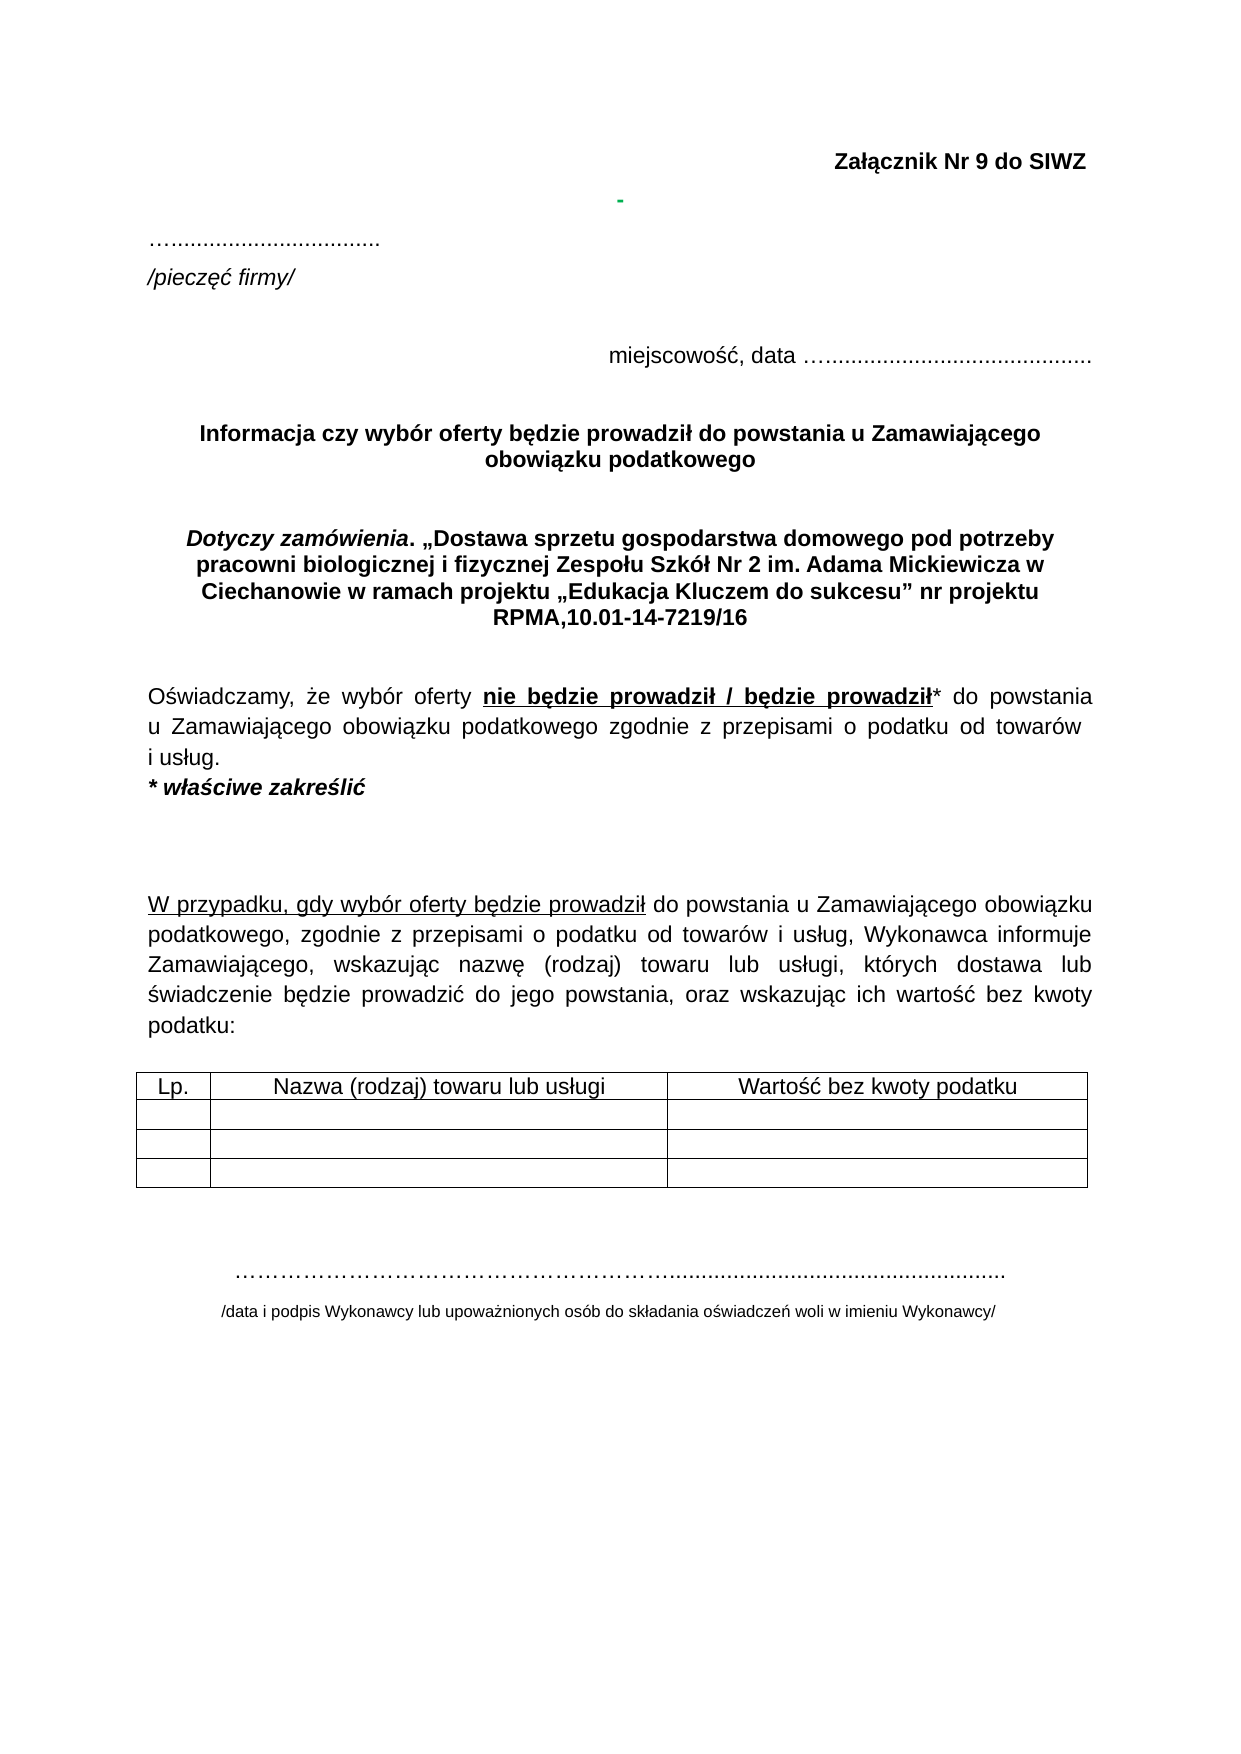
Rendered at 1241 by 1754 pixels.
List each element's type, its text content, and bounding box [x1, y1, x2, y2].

text miejscowość, data ….......................................... [148, 342, 1093, 368]
text * właściwe zakreślić [148, 774, 1063, 800]
text Dotyczy zamówienia. „Dostawa sprzetu gospodarstwa domowego pod potrzeby pracowni biologicznej i fizycznej Zespołu Szkół Nr 2 im. Adama Mickiewicza w Ciechanowie w ramach projektu „Edukacja Kluczem do sukcesu” nr projektu RPMA,10.01-14-7219/16 [148, 525, 1093, 630]
text …………………………………………………..................................................... [148, 1257, 1093, 1283]
table_cell [211, 1130, 667, 1157]
table_cell [668, 1130, 1087, 1157]
text Załącznik Nr 9 do SIWZ [148, 148, 1093, 174]
text Informacja czy wybór oferty będzie prowadził do powstania u Zamawiającego obowiązku podatkowego [148, 419, 1093, 472]
table_cell [211, 1159, 667, 1187]
text W przypadku, gdy wybór oferty będzie prowadził do powstania u Zamawiającego obowiązku podatkowego, zgodnie z przepisami o podatku od towarów i usług, Wykonawca informuje Zamawiającego, wskazując nazwę (rodzaj) towaru lub usługi, których dostawa lub świadczenie będzie prowadzić do jego powstania, oraz wskazując ich wartość bez kwoty podatku: [148, 891, 1093, 1038]
text /pieczęć firmy/ [148, 264, 1093, 291]
table_cell [137, 1130, 210, 1157]
table_cell [668, 1159, 1087, 1187]
table_cell [668, 1100, 1087, 1128]
table_header Nazwa (rodzaj) towaru lub usługi [211, 1073, 667, 1099]
table_header Wartość bez kwoty podatku [668, 1073, 1087, 1099]
table_cell [137, 1100, 210, 1128]
table_cell [211, 1100, 667, 1128]
text Oświadczamy, że wybór oferty nie będzie prowadził / będzie prowadził* do powstania u Zamawiającego obowiązku podatkowego zgodnie z przepisami o podatku od towarów i usług. [148, 683, 1093, 770]
text - [148, 186, 1093, 213]
text …................................. [148, 225, 1093, 252]
table_header Lp. [137, 1073, 210, 1099]
table_cell [137, 1159, 210, 1187]
text /data i podpis Wykonawcy lub upoważnionych osób do składania oświadczeń woli w imieniu Wykonawcy/ [148, 1296, 1063, 1322]
